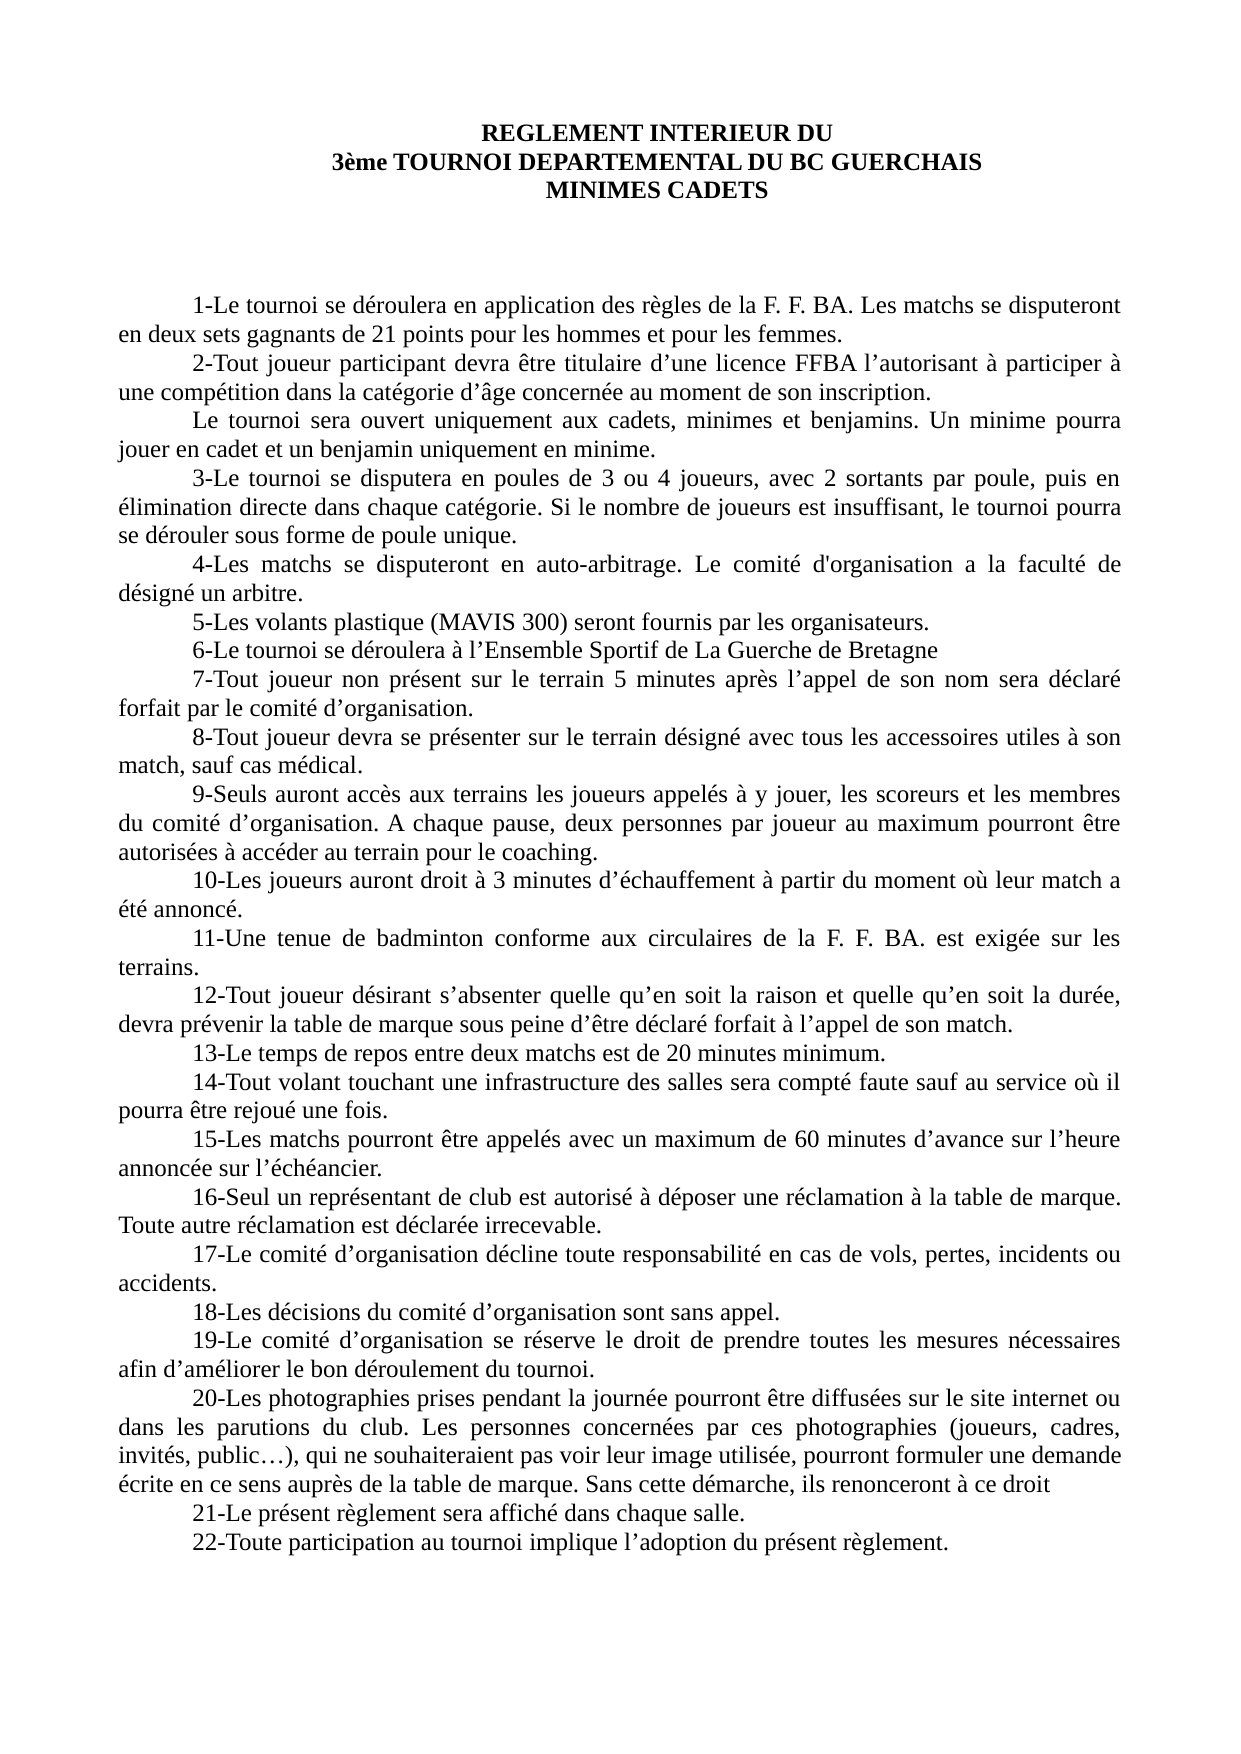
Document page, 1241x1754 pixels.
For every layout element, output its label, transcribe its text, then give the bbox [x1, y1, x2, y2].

text 1-Le tournoi se déroulera en application des règles de la F. F. BA. Les matchs se disputeront en deux sets gagnants de 21 points pour les hommes et pour les femmes. [118, 291, 1122, 348]
text Le tournoi sera ouvert uniquement aux cadets, minimes et benjamins. Un minime pourra jouer en cadet et un benjamin uniquement en minime. [118, 406, 1122, 463]
text 10-Les joueurs auront droit à 3 minutes d’échauffement à partir du moment où leur match a été annoncé. [118, 866, 1122, 923]
text 19-Le comité d’organisation se réserve le droit de prendre toutes les mesures nécessaires afin d’améliorer le bon déroulement du tournoi. [118, 1326, 1122, 1383]
text 8-Tout joueur devra se présenter sur le terrain désigné avec tous les accessoires utiles à son match, sauf cas médical. [118, 722, 1122, 779]
text 14-Tout volant touchant une infrastructure des salles sera compté faute sauf au service où il pourra être rejoué une fois. [118, 1067, 1122, 1124]
text 3ème TOURNOI DEPARTEMENTAL DU BC GUERCHAIS [118, 147, 1122, 176]
text 15-Les matchs pourront être appelés avec un maximum de 60 minutes d’avance sur l’heure annoncée sur l’échéancier. [118, 1124, 1122, 1182]
text 9-Seuls auront accès aux terrains les joueurs appelés à y jouer, les scoreurs et les membres du comité d’organisation. A chaque pause, deux personnes par joueur au maximum pourront être autorisées à accéder au terrain pour le coaching. [118, 779, 1122, 866]
text 22-Toute participation au tournoi implique l’adoption du présent règlement. [118, 1527, 1122, 1556]
text REGLEMENT INTERIEUR DU [118, 118, 1122, 147]
text 11-Une tenue de badminton conforme aux circulaires de la F. F. BA. est exigée sur les terrains. [118, 923, 1122, 981]
text 16-Seul un représentant de club est autorisé à déposer une réclamation à la table de marque. Toute autre réclamation est déclarée irrecevable. [118, 1182, 1122, 1239]
text MINIMES CADETS [118, 176, 1122, 204]
text 6-Le tournoi se déroulera à l’Ensemble Sportif de La Guerche de Bretagne [118, 636, 1122, 664]
text 21-Le présent règlement sera affiché dans chaque salle. [118, 1498, 1122, 1527]
text 20-Les photographies prises pendant la journée pourront être diffusées sur le site internet ou dans les parutions du club. Les personnes concernées par ces photographies (joueurs, cadres, invités, public…), qui ne souhaiteraient pas voir leur image utilisée, pourront formuler une demande écrite en ce sens auprès de la table de marque. Sans cette démarche, ils renonceront à ce droit [118, 1383, 1122, 1498]
text 13-Le temps de repos entre deux matchs est de 20 minutes minimum. [118, 1038, 1122, 1067]
text 4-Les matchs se disputeront en auto-arbitrage. Le comité d'organisation a la faculté de désigné un arbitre. [118, 549, 1122, 607]
text 17-Le comité d’organisation décline toute responsabilité en cas de vols, pertes, incidents ou accidents. [118, 1239, 1122, 1297]
text 12-Tout joueur désirant s’absenter quelle qu’en soit la raison et quelle qu’en soit la durée, devra prévenir la table de marque sous peine d’être déclaré forfait à l’appel de son match. [118, 981, 1122, 1038]
text 18-Les décisions du comité d’organisation sont sans appel. [118, 1297, 1122, 1326]
text 7-Tout joueur non présent sur le terrain 5 minutes après l’appel de son nom sera déclaré forfait par le comité d’organisation. [118, 664, 1122, 722]
text 5-Les volants plastique (MAVIS 300) seront fournis par les organisateurs. [118, 607, 1122, 636]
text 2-Tout joueur participant devra être titulaire d’une licence FFBA l’autorisant à participer à une compétition dans la catégorie d’âge concernée au moment de son inscription. [118, 348, 1122, 406]
text 3-Le tournoi se disputera en poules de 3 ou 4 joueurs, avec 2 sortants par poule, puis en élimination directe dans chaque catégorie. Si le nombre de joueurs est insuffisant, le tournoi pourra se dérouler sous forme de poule unique. [118, 463, 1122, 549]
